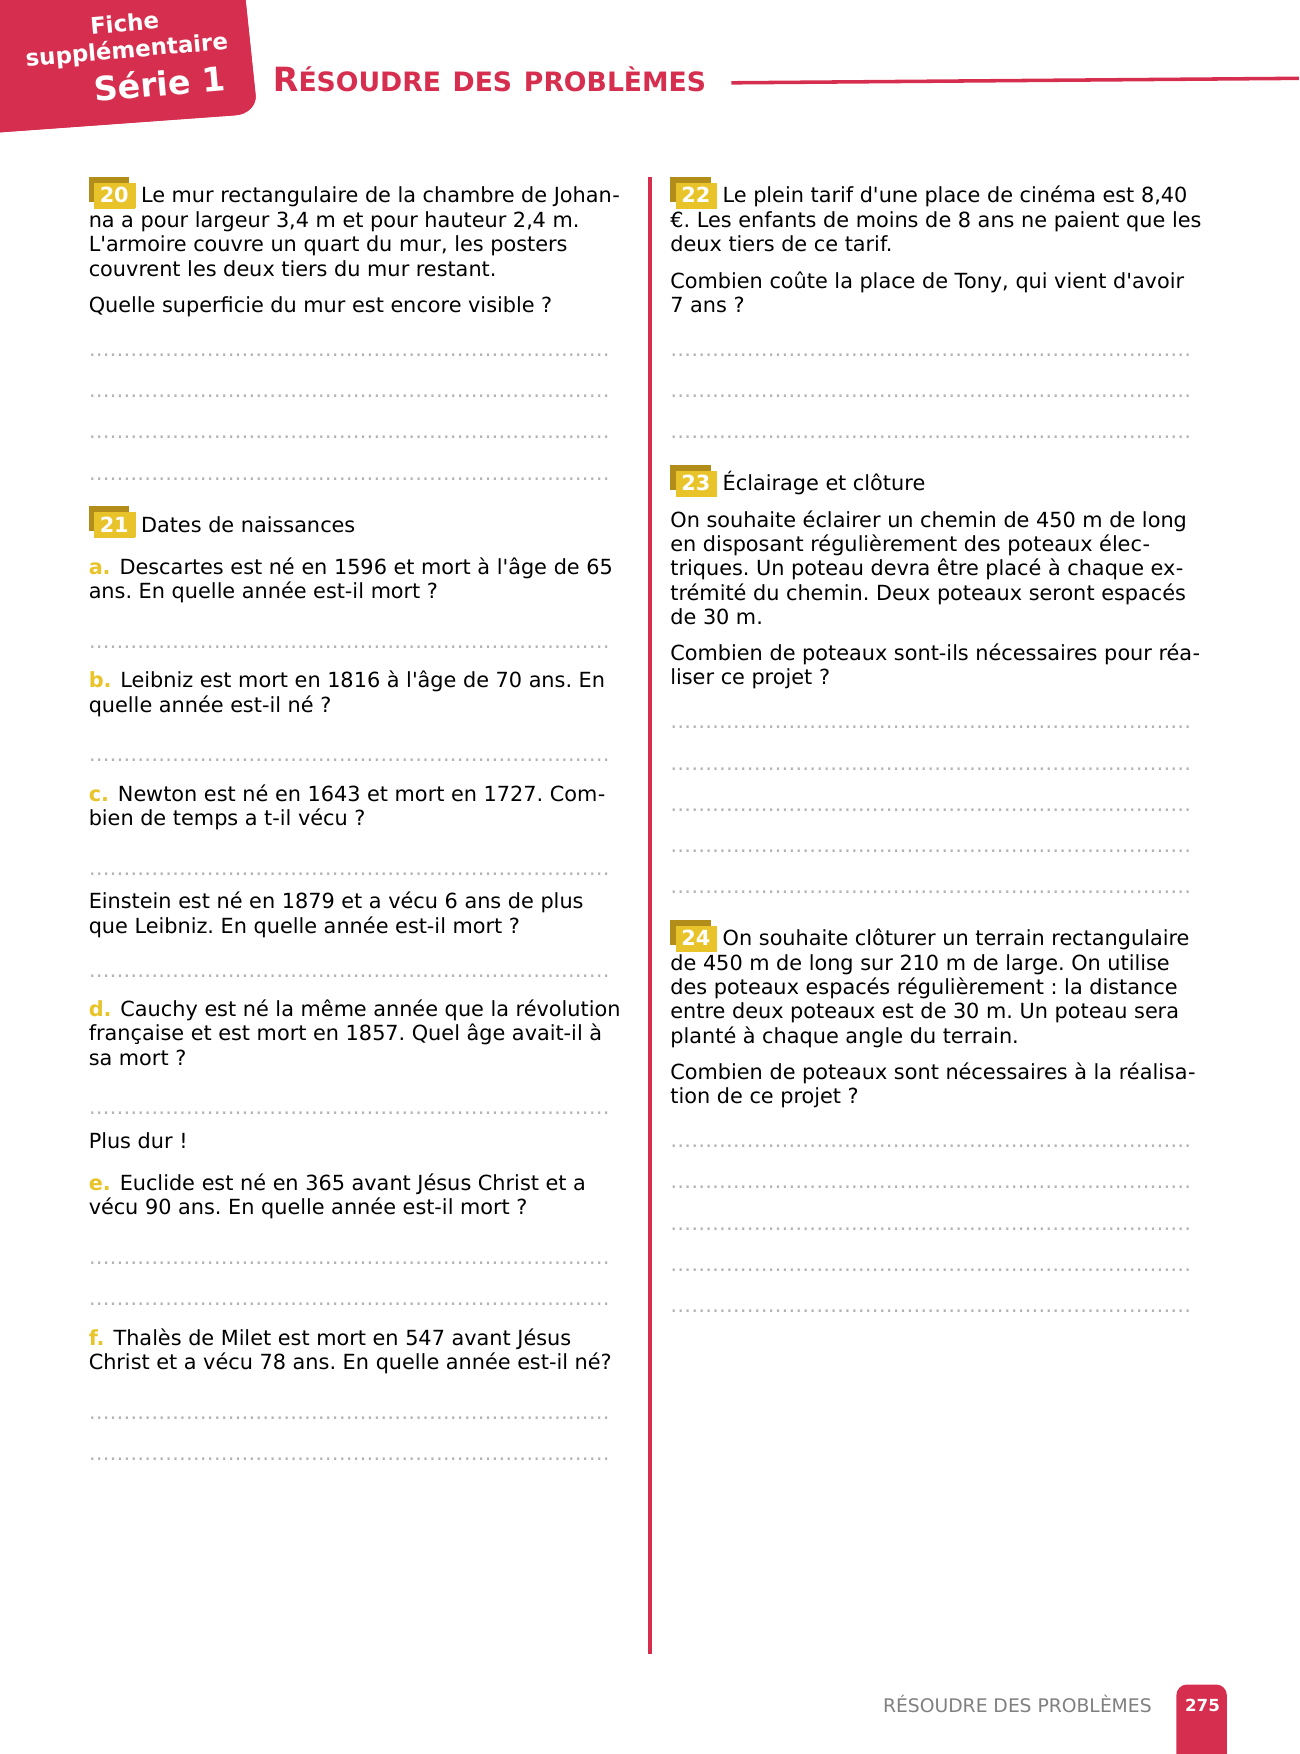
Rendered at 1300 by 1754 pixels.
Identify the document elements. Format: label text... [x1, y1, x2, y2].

list Thalès de Milet est mort en 547 avant Jésus Christ et a vécu 78 ans. En quelle année est-il né? [88, 1326, 629, 1374]
subtitle On souhaite clôturer un terrain rectangulaire de 450 m de long sur 210 m de large. On utilise des poteaux espacés régulièrement : la distance entre deux poteaux est de 30 m. Un poteau sera planté à chaque angle du terrain. [670, 920, 1211, 1048]
text …………………………………………………………………………………………………………………………………………………………………………………………………………………………………………………………………………………………………………………………………………… [670, 696, 1211, 902]
subtitle Le plein tarif d'une place de cinéma est 8,40 €. Les enfants de moins de 8 ans ne paient que les deux tiers de ce tarif. [670, 177, 1211, 257]
subtitle Quelle superficie du mur est encore visible ? [88, 293, 623, 317]
subtitle Combien de poteaux sont-ils nécessaires pour réa­liser ce projet ? [670, 641, 1205, 689]
subtitle On souhaite éclairer un chemin de 450 m de long en disposant régulièrement des poteaux élec­triques. Un poteau devra être placé à chaque ex­trémité du chemin. Deux poteaux seront espacés de 30 m. [670, 508, 1205, 629]
text ……………………………………………………………………………………………………………………………………………………………………………………………………… [670, 323, 1211, 447]
text ………………………………………………………………… [88, 842, 629, 883]
subtitle Combien coûte la place de Tony, qui vient d'avoir 7 ans ? [670, 269, 1205, 317]
subtitle Dates de naissances [129, 506, 629, 537]
subtitle Plus dur ! [88, 1129, 623, 1153]
list Leibniz est mort en 1816 à l'âge de 70 ans. En quelle année est-il né ? [88, 668, 629, 717]
subtitle Éclairage et clôture [711, 465, 1211, 496]
text ………………………………………………………………… [88, 1231, 629, 1273]
text ………………………………………………………………… [88, 1082, 629, 1123]
text ………………………………………………………………… [88, 1386, 629, 1427]
list Cauchy est né la même année que la révolution française et est mort en 1857. Quel âge avait-il à sa mort ? [88, 997, 629, 1070]
subtitle Le mur rectangulaire de la chambre de Johan­na a pour largeur 3,4 m et pour hauteur 2,4 m. L'armoire couvre un quart du mur, les posters couvrent les deux tiers du mur restant. [88, 177, 629, 281]
text ………………………………………………………………… [88, 1273, 629, 1314]
subtitle Combien de poteaux sont nécessaires à la réalisa­tion de ce projet ? [670, 1060, 1205, 1108]
text ………………………………………………………………………………………………………………………………………………………………………………………………………………………………………………………………………… [88, 323, 629, 488]
text ………………………………………………………………… [88, 1427, 629, 1469]
subtitle Einstein est né en 1879 et a vécu 6 ans de plus que Leibniz. En quelle année est-il mort ? [88, 889, 623, 938]
list Descartes est né en 1596 et mort à l'âge de 65 ans. En quelle année est-il mort ? [88, 555, 629, 603]
text ………………………………………………………………… [88, 729, 629, 770]
list Newton est né en 1643 et mort en 1727. Com­bien de temps a t-il vécu ? [88, 782, 629, 830]
text ………………………………………………………………… [88, 615, 629, 657]
list Euclide est né en 365 avant Jésus Christ et a vécu 90 ans. En quelle année est-il mort ? [88, 1171, 629, 1219]
text …………………………………………………………………………………………………………………………………………………………………………………………………………………………………………………………………………………………………………………………………………… [670, 1114, 1211, 1321]
text ………………………………………………………………… [88, 944, 629, 985]
